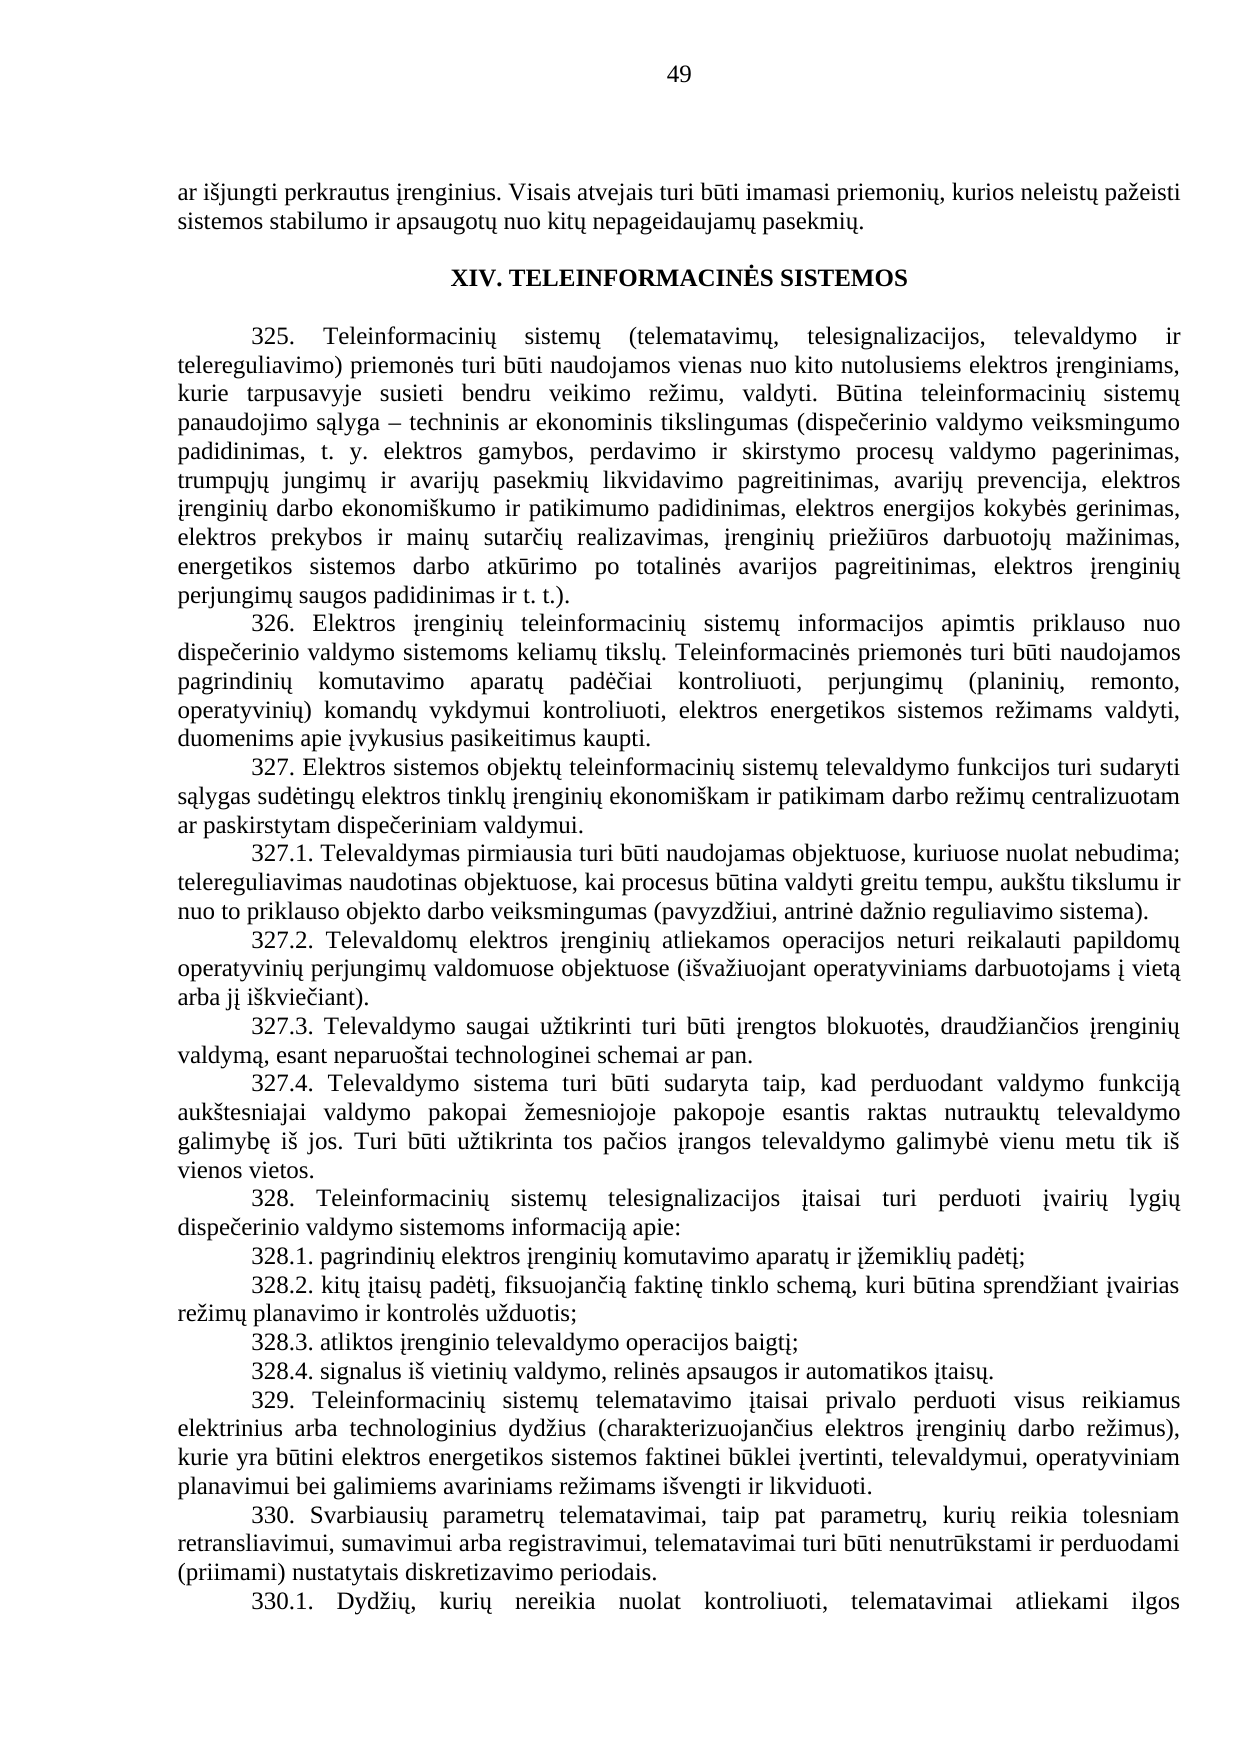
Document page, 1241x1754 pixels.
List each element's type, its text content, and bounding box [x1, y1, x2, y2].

text 329. Teleinformacinių sistemų telematavimo įtaisai privalo perduoti visus reikiamus elektrinius arba technologinius dydžius (charakterizuojančius elektros įrenginių darbo režimus), kurie yra būtini elektros energetikos sistemos faktinei būklei įvertinti, televaldymui, operatyviniam planavimui bei galimiems avariniams režimams išvengti ir likviduoti. [177, 1385, 1181, 1500]
text 325. Teleinformacinių sistemų (telematavimų, telesignalizacijos, televaldymo ir telereguliavimo) priemonės turi būti naudojamos vienas nuo kito nutolusiems elektros įrenginiams, kurie tarpusavyje susieti bendru veikimo režimu, valdyti. Būtina teleinformacinių sistemų panaudojimo sąlyga – techninis ar ekonominis tikslingumas (dispečerinio valdymo veiksmingumo padidinimas, t. y. elektros gamybos, perdavimo ir skirstymo procesų valdymo pagerinimas, trumpųjų jungimų ir avarijų pasekmių likvidavimo pagreitinimas, avarijų prevencija, elektros įrenginių darbo ekonomiškumo ir patikimumo padidinimas, elektros energijos kokybės gerinimas, elektros prekybos ir mainų sutarčių realizavimas, įrenginių priežiūros darbuotojų mažinimas, energetikos sistemos darbo atkūrimo po totalinės avarijos pagreitinimas, elektros įrenginių perjungimų saugos padidinimas ir t. t.). [177, 321, 1181, 608]
text 328.2. kitų įtaisų padėtį, fiksuojančią faktinę tinklo schemą, kuri būtina sprendžiant įvairias režimų planavimo ir kontrolės užduotis; [177, 1270, 1181, 1327]
text 328. Teleinformacinių sistemų telesignalizacijos įtaisai turi perduoti įvairių lygių dispečerinio valdymo sistemoms informaciją apie: [177, 1183, 1181, 1241]
text 326. Elektros įrenginių teleinformacinių sistemų informacijos apimtis priklauso nuo dispečerinio valdymo sistemoms keliamų tikslų. Teleinformacinės priemonės turi būti naudojamos pagrindinių komutavimo aparatų padėčiai kontroliuoti, perjungimų (planinių, remonto, operatyvinių) komandų vykdymui kontroliuoti, elektros energetikos sistemos režimams valdyti, duomenims apie įvykusius pasikeitimus kaupti. [177, 608, 1181, 752]
text 328.3. atliktos įrenginio televaldymo operacijos baigtį; [177, 1327, 1181, 1356]
text 328.1. pagrindinių elektros įrenginių komutavimo aparatų ir įžemiklių padėtį; [177, 1241, 1181, 1270]
text 327.1. Televaldymas pirmiausia turi būti naudojamas objektuose, kuriuose nuolat nebudima; telereguliavimas naudotinas objektuose, kai procesus būtina valdyti greitu tempu, aukštu tikslumu ir nuo to priklauso objekto darbo veiksmingumas (pavyzdžiui, antrinė dažnio reguliavimo sistema). [177, 838, 1181, 925]
text 327.3. Televaldymo saugai užtikrinti turi būti įrengtos blokuotės, draudžiančios įrenginių valdymą, esant neparuoštai technologinei schemai ar pan. [177, 1011, 1181, 1068]
text XIV. TELEINFORMACINĖS SISTEMOS [177, 263, 1181, 292]
text 327.2. Televaldomų elektros įrenginių atliekamos operacijos neturi reikalauti papildomų operatyvinių perjungimų valdomuose objektuose (išvažiuojant operatyviniams darbuotojams į vietą arba jį iškviečiant). [177, 925, 1181, 1011]
text 327. Elektros sistemos objektų teleinformacinių sistemų televaldymo funkcijos turi sudaryti sąlygas sudėtingų elektros tinklų įrenginių ekonomiškam ir patikimam darbo režimų centralizuotam ar paskirstytam dispečeriniam valdymui. [177, 752, 1181, 838]
text 330. Svarbiausių parametrų telematavimai, taip pat parametrų, kurių reikia tolesniam retransliavimui, sumavimui arba registravimui, telematavimai turi būti nenutrūkstami ir perduodami (priimami) nustatytais diskretizavimo periodais. [177, 1500, 1181, 1586]
text 328.4. signalus iš vietinių valdymo, relinės apsaugos ir automatikos įtaisų. [177, 1356, 1181, 1385]
text ar išjungti perkrautus įrenginius. Visais atvejais turi būti imamasi priemonių, kurios neleistų pažeisti sistemos stabilumo ir apsaugotų nuo kitų nepageidaujamų pasekmių. [177, 177, 1181, 235]
text 330.1. Dydžių, kurių nereikia nuolat kontroliuoti, telematavimai atliekami ilgos [177, 1586, 1181, 1615]
text 327.4. Televaldymo sistema turi būti sudaryta taip, kad perduodant valdymo funkciją aukštesniajai valdymo pakopai žemesniojoje pakopoje esantis raktas nutrauktų televaldymo galimybę iš jos. Turi būti užtikrinta tos pačios įrangos televaldymo galimybė vienu metu tik iš vienos vietos. [177, 1068, 1181, 1183]
